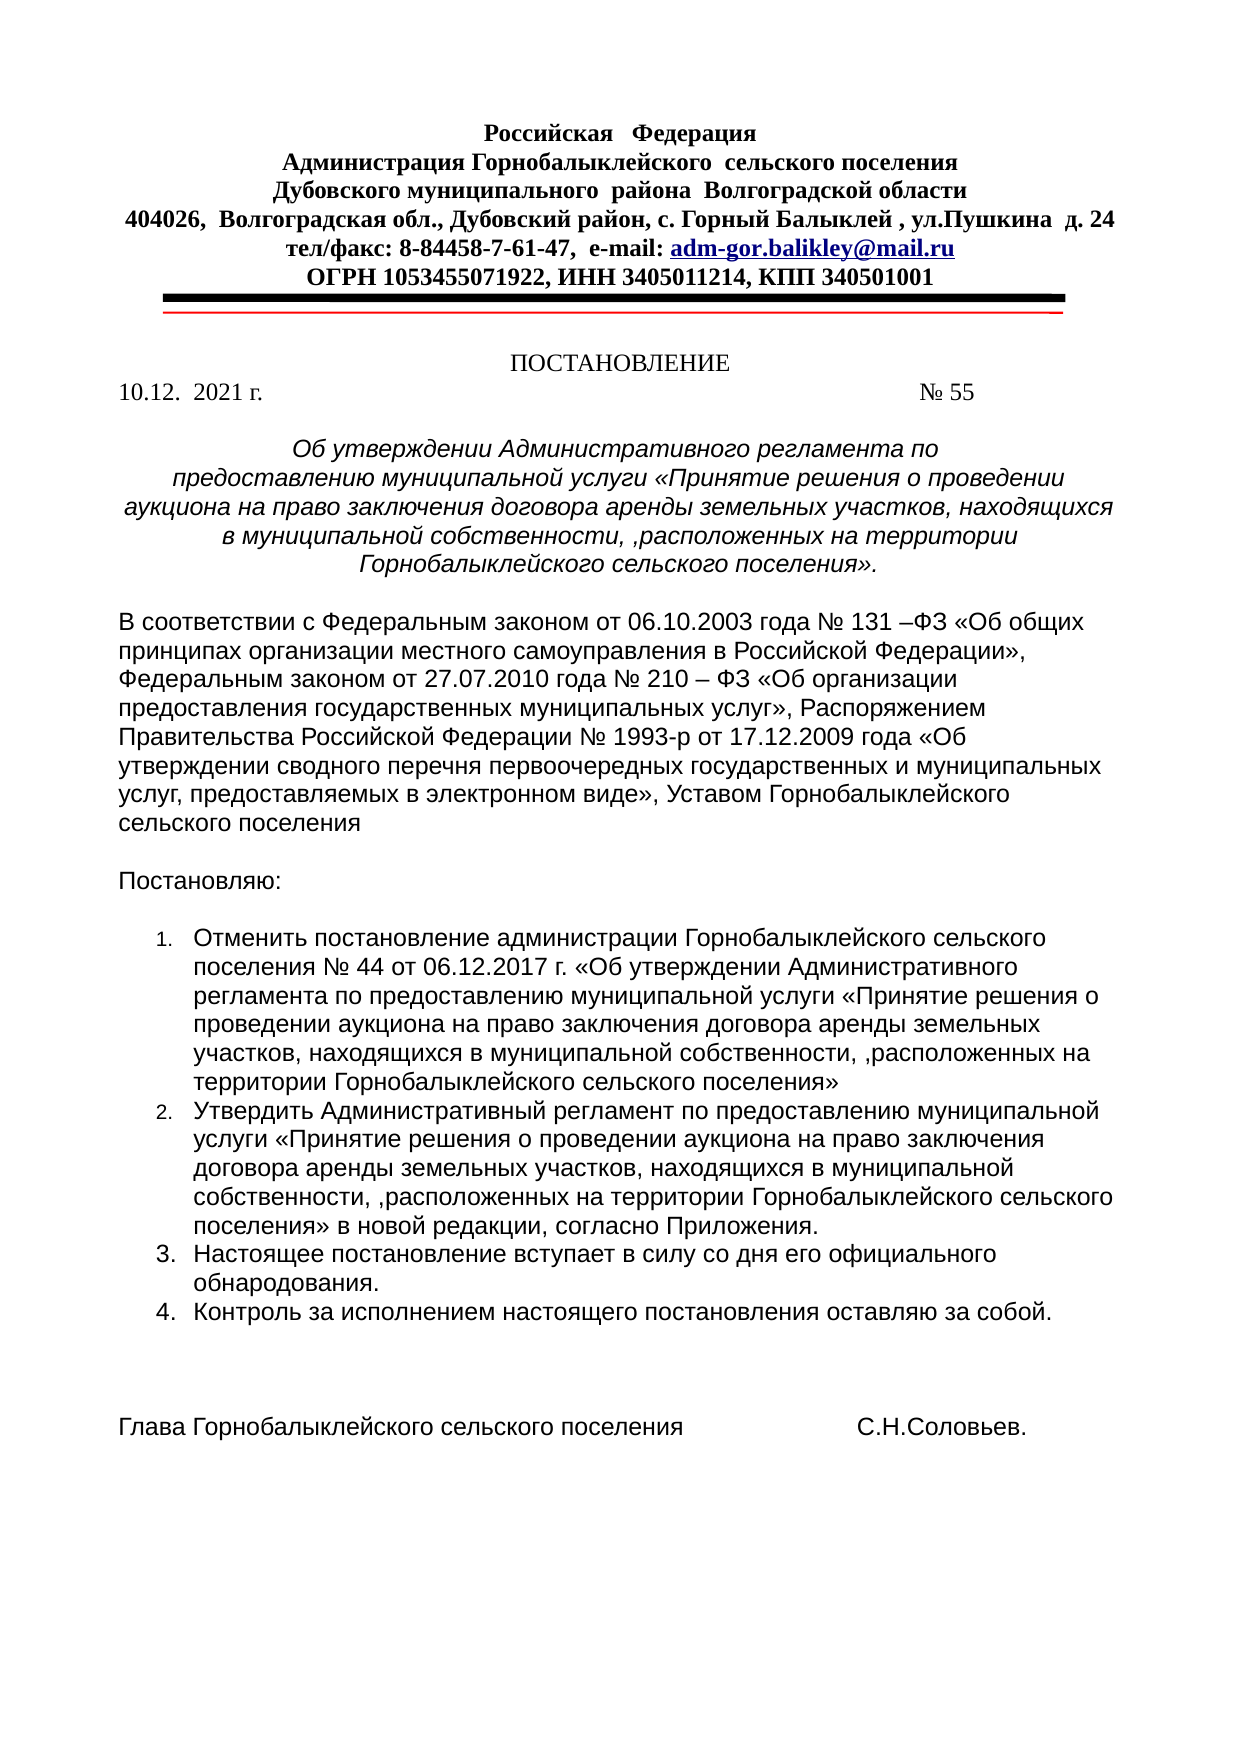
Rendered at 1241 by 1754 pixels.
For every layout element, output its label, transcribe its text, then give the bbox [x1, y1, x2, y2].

subtitle Контроль за исполнением настоящего постановления оставляю за собой. [156, 1297, 1122, 1326]
subtitle В соответствии с Федеральным законом от 06.10.2003 года № 131 –ФЗ «Об общих принципах организации местного самоуправления в Российской Федерации», Федеральным законом от 27.07.2010 года № 210 – ФЗ «Об организации предоставления государственных муниципальных услуг», Распоряжением Правительства Российской Федерации № 1993-р от 17.12.2009 года «Об утверждении сводного перечня первоочередных государственных и муниципальных услуг, предоставляемых в электронном виде», Уставом Горнобалыклейского сельского поселения [118, 607, 1122, 837]
text Российская Федерация [118, 118, 1122, 147]
text Дубовского муниципального района Волгоградской области [118, 176, 1122, 204]
text 404026, Волгоградская обл., Дубовский район, с. Горный Балыклей , ул.Пушкина д. 24 [118, 204, 1122, 233]
text 10.12. 2021 г. № 55 [118, 377, 1122, 406]
text Об утверждении Административного регламента по [118, 434, 1122, 463]
text тел/факс: 8-84458-7-61-47, e-mail: adm-gor.balikley@mail.ru [118, 233, 1122, 262]
list Отменить постановление администрации Горнобалыклейского сельского поселения № 44 от 06.12.2017 г. «Об утверждении Административного регламента по предоставлению муниципальной услуги «Принятие решения о проведении аукциона на право заключения договора аренды земельных участков, находящихся в муниципальной собственности, ,расположенных на территории Горнобалыклейского сельского поселения» [156, 923, 1122, 1096]
text предоставлению муниципальной услуги «Принятие решения о проведении аукциона на право заключения договора аренды земельных участков, находящихся в муниципальной собственности, ,расположенных на территории Горнобалыклейского сельского поселения». [118, 463, 1122, 578]
subtitle Постановляю: [118, 866, 1122, 894]
subtitle Настоящее постановление вступает в силу со дня его официального обнародования. [156, 1239, 1122, 1297]
text ОГРН 1053455071922, ИНН 3405011214, КПП 340501001 [118, 262, 1122, 291]
list Утвердить Административный регламент по предоставлению муниципальной услуги «Принятие решения о проведении аукциона на право заключения договора аренды земельных участков, находящихся в муниципальной собственности, ,расположенных на территории Горнобалыклейского сельского поселения» в новой редакции, согласно Приложения. [156, 1096, 1122, 1239]
text Администрация Горнобалыклейского сельского поселения [118, 147, 1122, 176]
text ПОСТАНОВЛЕНИЕ [118, 348, 1122, 377]
subtitle Глава Горнобалыклейского сельского поселения С.Н.Соловьев. [118, 1412, 1122, 1441]
